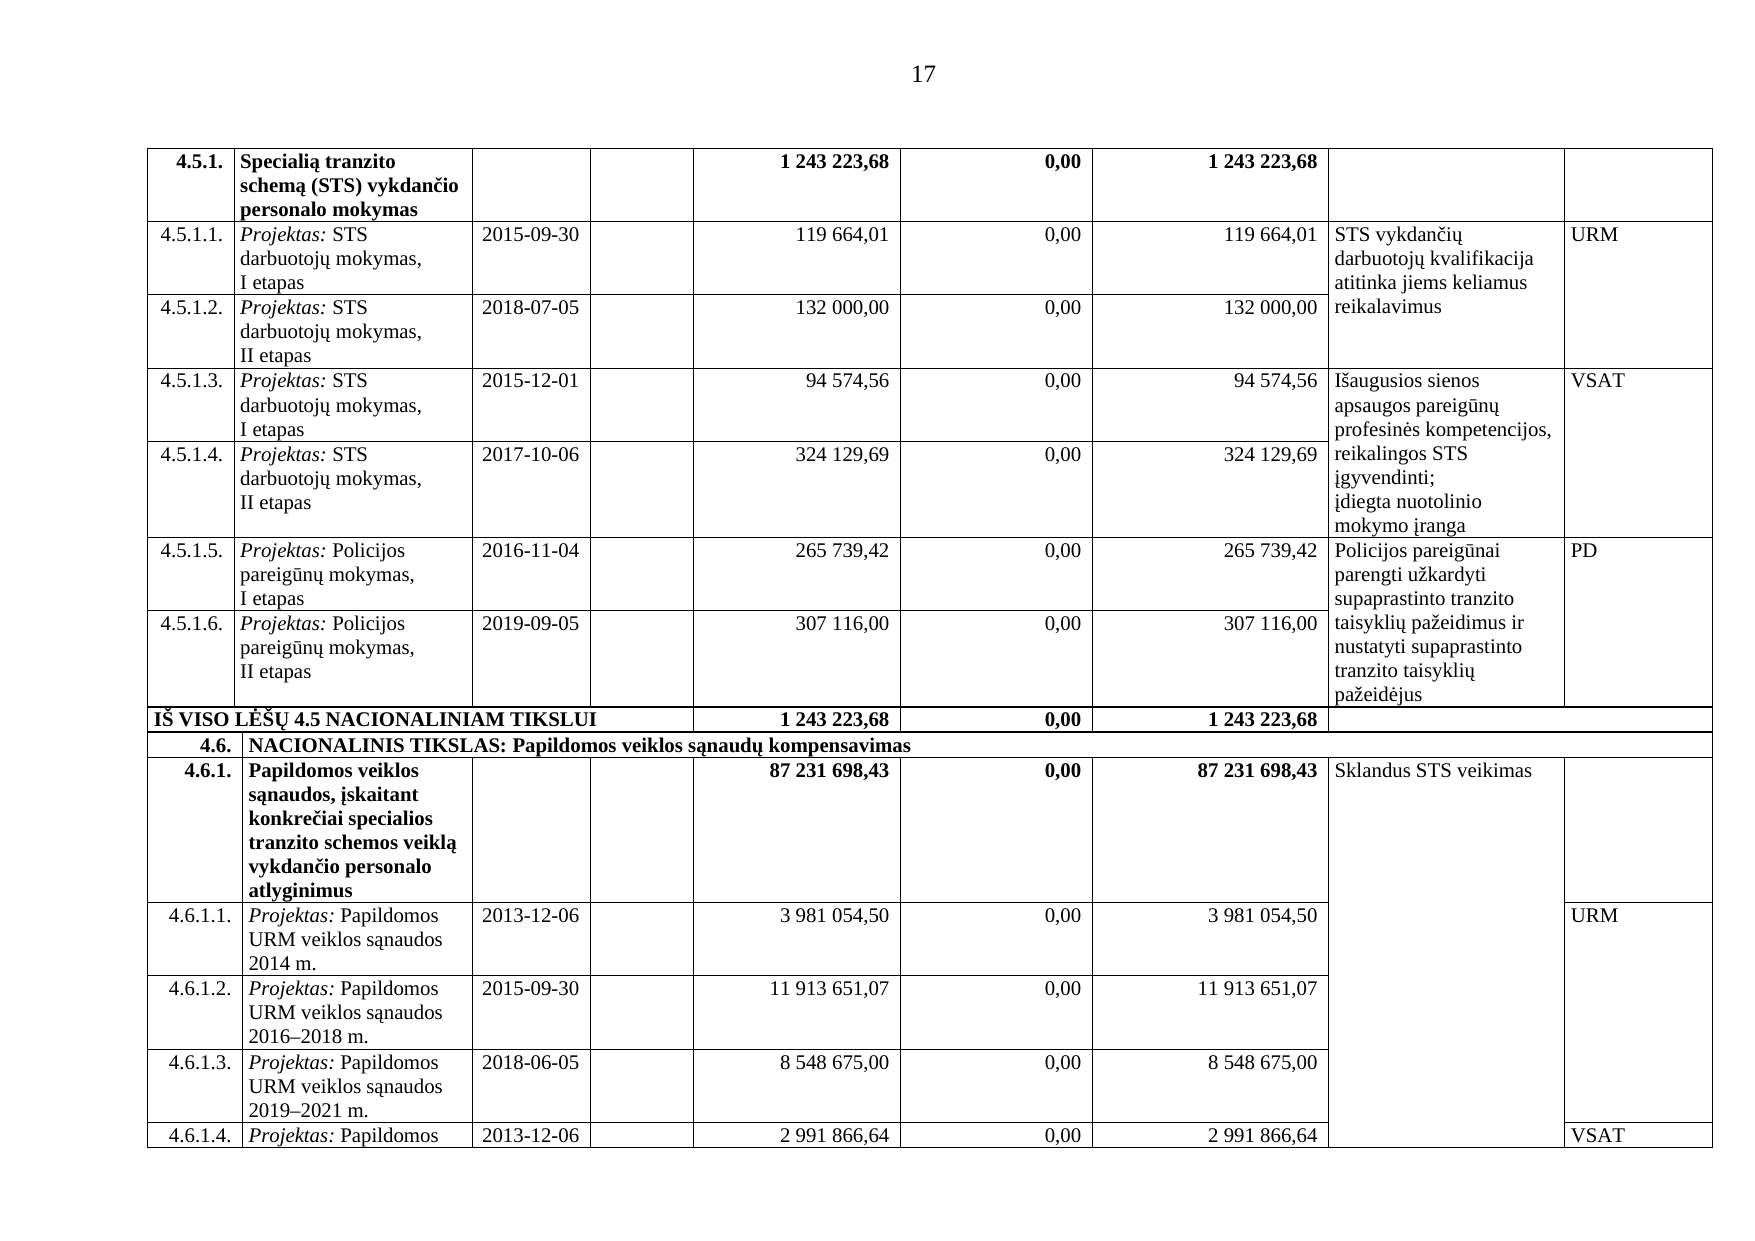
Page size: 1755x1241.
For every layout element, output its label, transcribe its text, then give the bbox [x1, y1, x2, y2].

table_cell URM [1565, 222, 1712, 367]
table_cell 1 243 223,68 [694, 708, 900, 731]
table_cell Projektas: Papildomos URM veiklos sąnaudos 2016–2018 m. [243, 976, 472, 1049]
table_cell 4.6.1.2. [148, 976, 242, 1049]
table_cell 11 913 651,07 [1093, 976, 1328, 1049]
table_cell 2017-10-06 [473, 442, 590, 537]
table_cell [591, 1123, 693, 1147]
table_cell 265 739,42 [694, 538, 900, 610]
table_cell Specialią tranzito schemą (STS) vykdančio personalo mokymas [235, 149, 472, 221]
table_cell 11 913 651,07 [694, 976, 900, 1049]
table_cell 4.6.1.1. [148, 903, 242, 975]
table_cell Projektas: Papildomos URM veiklos sąnaudos 2019–2021 m. [243, 1050, 472, 1122]
table_cell 2018-07-05 [473, 295, 590, 367]
table_cell 2016-11-04 [473, 538, 590, 610]
table_cell 0,00 [901, 903, 1092, 975]
table_cell 324 129,69 [1093, 442, 1328, 537]
table_cell 119 664,01 [694, 222, 900, 294]
table_cell [1565, 149, 1712, 221]
table_cell 4.6.1. [148, 758, 242, 902]
table_cell Policijos pareigūnai parengti užkardyti supaprastinto tranzito taisyklių pažeidimus ir nustatyti supaprastinto tranzito taisyklių pažeidėjus [1329, 538, 1564, 706]
table_cell 4.6. [148, 733, 242, 757]
table_cell 87 231 698,43 [694, 758, 900, 902]
table_cell 2018-06-05 [473, 1050, 590, 1122]
table_cell PD [1565, 538, 1712, 706]
table_cell IŠ VISO LĖŠŲ 4.5 NACIONALINIAM TIKSLUI [148, 708, 693, 731]
table_cell 0,00 [901, 976, 1092, 1049]
table_cell 4.6.1.4. [148, 1123, 242, 1147]
table_cell 2 991 866,64 [1093, 1123, 1328, 1147]
table_cell VSAT [1565, 369, 1712, 537]
table_cell 87 231 698,43 [1093, 758, 1328, 902]
table_cell 2019-09-05 [473, 611, 590, 706]
table_cell 2015-09-30 [473, 222, 590, 294]
table_cell 3 981 054,50 [1093, 903, 1328, 975]
table_cell 4.5.1.2. [148, 295, 234, 367]
table_cell 4.5.1.6. [148, 611, 234, 706]
table_cell [1329, 149, 1564, 221]
table_cell 4.5.1.4. [148, 442, 234, 537]
table_cell 4.6.1.3. [148, 1050, 242, 1122]
table_cell URM [1565, 903, 1712, 1122]
table_cell 2013-12-06 [473, 1123, 590, 1147]
table_cell STS vykdančių darbuotojų kvalifikacija atitinka jiems keliamus reikalavimus [1329, 222, 1564, 367]
table_cell 307 116,00 [694, 611, 900, 706]
table_cell 1 243 223,68 [694, 149, 900, 221]
table_cell [591, 758, 693, 902]
table_cell 2013-12-06 [473, 903, 590, 975]
table_cell 4.5.1. [148, 149, 234, 221]
table_cell 0,00 [901, 708, 1092, 731]
table_cell [591, 611, 693, 706]
table_cell Projektas: Policijos pareigūnų mokymas, I etapas [235, 538, 472, 610]
table_cell 1 243 223,68 [1093, 708, 1328, 731]
table_cell 2 991 866,64 [694, 1123, 900, 1147]
table_cell 0,00 [901, 222, 1092, 294]
table_cell NACIONALINIS TIKSLAS: Papildomos veiklos sąnaudų kompensavimas [243, 733, 1712, 757]
table_cell 2015-09-30 [473, 976, 590, 1049]
table_cell [591, 295, 693, 367]
table_cell [591, 222, 693, 294]
table_cell Projektas: STS darbuotojų mokymas, I etapas [235, 222, 472, 294]
table_cell 94 574,56 [694, 369, 900, 441]
table_cell 119 664,01 [1093, 222, 1328, 294]
table_cell VSAT [1565, 1123, 1712, 1147]
table_cell 324 129,69 [694, 442, 900, 537]
table_cell [591, 369, 693, 441]
table_cell 307 116,00 [1093, 611, 1328, 706]
table_cell 2015-12-01 [473, 369, 590, 441]
table_cell 0,00 [901, 611, 1092, 706]
table_cell 4.5.1.5. [148, 538, 234, 610]
table_cell 0,00 [901, 758, 1092, 902]
table_cell Projektas: Papildomos URM veiklos sąnaudos 2014 m. [243, 903, 472, 975]
table_cell 0,00 [901, 149, 1092, 221]
table_cell Projektas: STS darbuotojų mokymas, II etapas [235, 295, 472, 367]
table_cell 0,00 [901, 1050, 1092, 1122]
table_cell 8 548 675,00 [694, 1050, 900, 1122]
table_cell 4.5.1.1. [148, 222, 234, 294]
table_cell Projektas: Papildomos [243, 1123, 472, 1147]
table_cell 1 243 223,68 [1093, 149, 1328, 221]
table_cell 4.5.1.3. [148, 369, 234, 441]
table_cell 0,00 [901, 538, 1092, 610]
table_cell 132 000,00 [694, 295, 900, 367]
table_cell [591, 976, 693, 1049]
table_cell [591, 903, 693, 975]
table_cell Projektas: STS darbuotojų mokymas, II etapas [235, 442, 472, 537]
table_cell Sklandus STS veikimas [1329, 758, 1564, 1147]
table_cell Projektas: STS darbuotojų mokymas, I etapas [235, 369, 472, 441]
table_cell 132 000,00 [1093, 295, 1328, 367]
table_cell 0,00 [901, 369, 1092, 441]
table_cell 0,00 [901, 295, 1092, 367]
table_cell 3 981 054,50 [694, 903, 900, 975]
table_cell [591, 149, 693, 221]
table_cell [591, 442, 693, 537]
table_cell Projektas: Policijos pareigūnų mokymas, II etapas [235, 611, 472, 706]
table_cell 0,00 [901, 442, 1092, 537]
table_cell 94 574,56 [1093, 369, 1328, 441]
table_cell [1565, 758, 1712, 902]
table_cell [473, 758, 590, 902]
table_cell 8 548 675,00 [1093, 1050, 1328, 1122]
table_cell Papildomos veiklos sąnaudos, įskaitant konkrečiai specialios tranzito schemos veiklą vykdančio personalo atlyginimus [243, 758, 472, 902]
table_cell 265 739,42 [1093, 538, 1328, 610]
table_cell [473, 149, 590, 221]
table_cell [1329, 708, 1712, 731]
table_cell [591, 1050, 693, 1122]
table_cell [591, 538, 693, 610]
table_cell 0,00 [901, 1123, 1092, 1147]
table_cell Išaugusios sienos apsaugos pareigūnų profesinės kompetencijos, reikalingos STS įgyvendinti; įdiegta nuotolinio mokymo įranga [1329, 369, 1564, 537]
